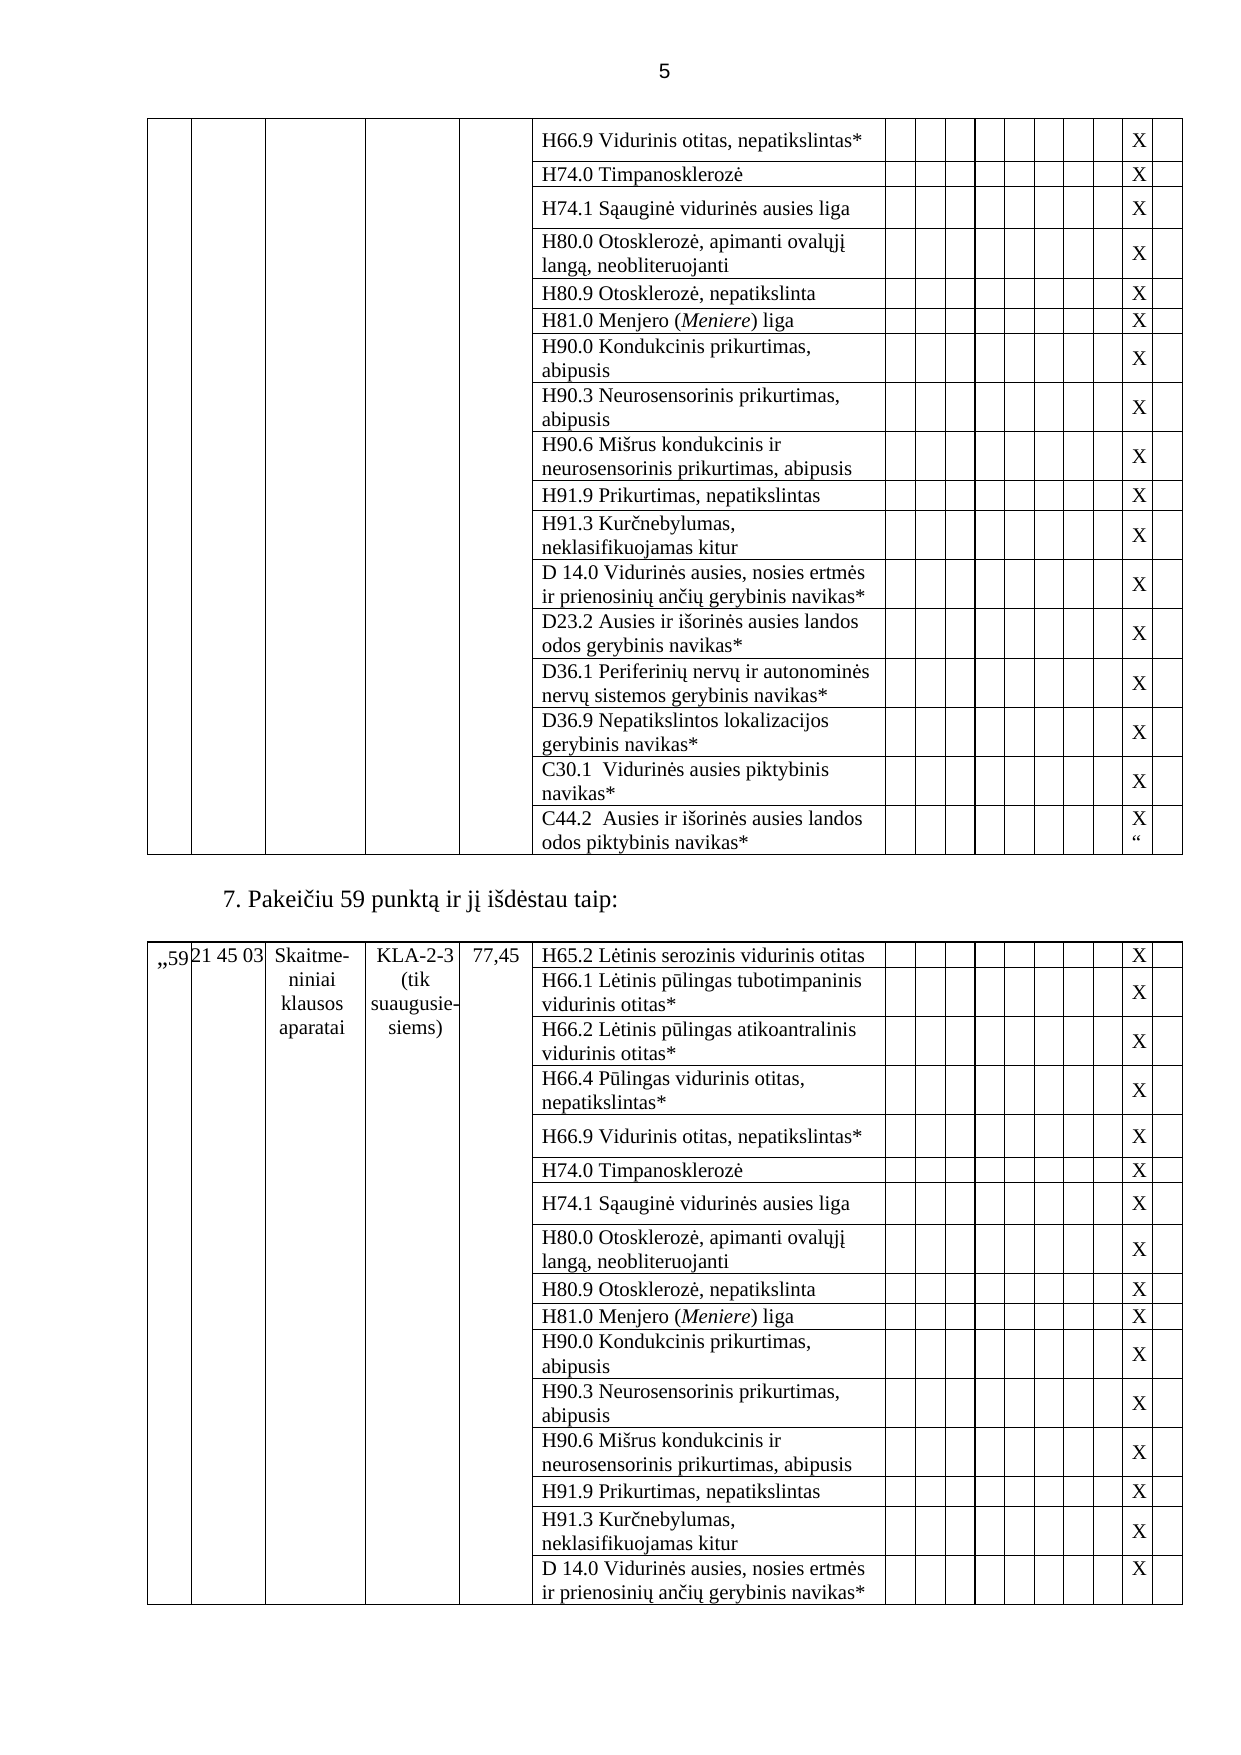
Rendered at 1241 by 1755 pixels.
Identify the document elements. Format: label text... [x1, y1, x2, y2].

table_cell [946, 1066, 974, 1114]
table_cell X [1123, 659, 1152, 707]
table_cell X [1123, 1274, 1152, 1303]
table_cell H90.6 Mišrus kondukcinis ir neurosensorinis prikurtimas, abipusis [533, 1428, 885, 1476]
table_cell [1064, 383, 1093, 431]
table_cell [1005, 609, 1034, 657]
table_cell [886, 1507, 915, 1555]
table_cell [916, 1274, 945, 1303]
table_header [1035, 943, 1063, 967]
table_cell X [1123, 1379, 1152, 1427]
table_cell [1035, 1330, 1063, 1378]
table_cell [886, 383, 915, 431]
table_cell [886, 708, 915, 756]
table_cell [976, 511, 1004, 559]
table_cell [886, 229, 915, 277]
table_cell [1064, 1556, 1093, 1604]
table_cell [1153, 334, 1182, 382]
table_cell [946, 279, 974, 307]
table_cell [886, 806, 915, 854]
table_cell [976, 162, 1004, 186]
table_cell [916, 119, 945, 161]
table_cell [1153, 1428, 1182, 1476]
table_cell [1064, 708, 1093, 756]
table_cell [1153, 1477, 1182, 1506]
table_cell [1094, 1066, 1122, 1114]
table_cell [1005, 1379, 1034, 1427]
table_cell [976, 432, 1004, 480]
table_cell [1035, 560, 1063, 608]
table_cell [1005, 757, 1034, 805]
table_cell [886, 334, 915, 382]
table_cell [1064, 757, 1093, 805]
table_cell [1035, 511, 1063, 559]
table_cell [1094, 1274, 1122, 1303]
table_cell [1094, 708, 1122, 756]
table_cell [1035, 1477, 1063, 1506]
table_cell [1064, 1066, 1093, 1114]
table_cell [886, 1225, 915, 1273]
table_header X [1123, 943, 1152, 967]
table_cell [946, 968, 974, 1016]
table_cell [946, 1428, 974, 1476]
table_cell [916, 1017, 945, 1065]
table_cell [916, 1379, 945, 1427]
table_cell X [1123, 383, 1152, 431]
table_cell [946, 1017, 974, 1065]
table_cell [946, 119, 974, 161]
table_cell [916, 609, 945, 657]
table_cell [886, 1183, 915, 1224]
table_cell X [1123, 1017, 1152, 1065]
table_cell H80.0 Otosklerozė, apimanti ovalųjį langą, neobliteruojanti [533, 1225, 885, 1273]
table_cell H80.9 Otosklerozė, nepatikslinta [533, 1274, 885, 1303]
table_cell [1035, 481, 1063, 510]
table_cell [976, 334, 1004, 382]
table_cell X [1123, 1304, 1152, 1328]
table_cell X [1123, 1428, 1152, 1476]
table_cell [1035, 1225, 1063, 1273]
table_cell [1094, 1556, 1122, 1604]
table_cell [976, 659, 1004, 707]
table_cell H66.4 Pūlingas vidurinis otitas, nepatikslintas* [533, 1066, 885, 1114]
table_cell [916, 383, 945, 431]
table_cell [1005, 968, 1034, 1016]
table_cell [1035, 1304, 1063, 1328]
table_header [366, 119, 459, 854]
table_cell [1153, 229, 1182, 277]
table_cell [1153, 1225, 1182, 1273]
table_cell [1094, 1330, 1122, 1378]
table_cell [1094, 560, 1122, 608]
table_cell D23.2 Ausies ir išorinės ausies landos odos gerybinis navikas* [533, 609, 885, 657]
table_cell [946, 609, 974, 657]
table_cell [976, 1428, 1004, 1476]
table_cell X [1123, 708, 1152, 756]
table_cell [1005, 806, 1034, 854]
table_cell [1064, 1115, 1093, 1157]
table_cell [1153, 659, 1182, 707]
table_cell X [1123, 511, 1152, 559]
table_cell [946, 1477, 974, 1506]
table_header [1064, 943, 1093, 967]
table_cell [886, 968, 915, 1016]
table_cell [1064, 162, 1093, 186]
table_cell [1005, 659, 1034, 707]
table_cell X“ [1123, 806, 1152, 854]
table_cell [946, 1115, 974, 1157]
table_cell [1005, 1017, 1034, 1065]
table_cell [1005, 1304, 1034, 1328]
table_cell [976, 1507, 1004, 1555]
table_header Skaitme- niniai klausos aparatai [266, 943, 365, 1604]
table_cell [1153, 383, 1182, 431]
table_header [460, 119, 532, 854]
table_cell [916, 1304, 945, 1328]
table_cell D 14.0 Vidurinės ausies, nosies ertmės ir prienosinių ančių gerybinis navikas* [533, 560, 885, 608]
table_cell X [1123, 229, 1152, 277]
table_cell [1035, 187, 1063, 228]
table_cell [1153, 432, 1182, 480]
table_cell [916, 968, 945, 1016]
table_cell X [1123, 560, 1152, 608]
table_cell [946, 162, 974, 186]
table_cell [886, 279, 915, 307]
table_cell [886, 1330, 915, 1378]
table_cell H81.0 Menjero (Meniere) liga [533, 309, 885, 332]
table_header H65.2 Lėtinis serozinis vidurinis otitas [533, 943, 885, 967]
table_cell [976, 1274, 1004, 1303]
table_cell [916, 162, 945, 186]
table_cell [1035, 162, 1063, 186]
table_cell [1153, 187, 1182, 228]
table_cell [1094, 309, 1122, 332]
table_cell [1064, 334, 1093, 382]
table_cell [946, 334, 974, 382]
table_cell [1064, 968, 1093, 1016]
table_cell [1064, 1477, 1093, 1506]
table_cell X [1123, 162, 1152, 186]
table_cell [1064, 1507, 1093, 1555]
table_cell [886, 1066, 915, 1114]
table_cell X [1123, 334, 1152, 382]
table_cell [1153, 1330, 1182, 1378]
table_cell [1005, 1115, 1034, 1157]
table_cell [946, 229, 974, 277]
table_cell [1153, 560, 1182, 608]
table_cell H90.6 Mišrus kondukcinis ir neurosensorinis prikurtimas, abipusis [533, 432, 885, 480]
table_cell H90.0 Kondukcinis prikurtimas, abipusis [533, 334, 885, 382]
table_cell [1035, 609, 1063, 657]
table_cell [1153, 1556, 1182, 1604]
text 7. Pakeičiu 59 punktą ir jį išdėstau taip: [223, 884, 1181, 913]
table_cell [1064, 1330, 1093, 1378]
table_cell [976, 309, 1004, 332]
table_cell [946, 511, 974, 559]
table_header 77,45 [460, 943, 532, 1604]
table_cell [886, 1477, 915, 1506]
table_cell [1094, 511, 1122, 559]
table_cell [1064, 609, 1093, 657]
table_cell H66.1 Lėtinis pūlingas tubotimpaninis vidurinis otitas* [533, 968, 885, 1016]
table_cell [1064, 309, 1093, 332]
table_cell [976, 609, 1004, 657]
table_cell [1064, 1379, 1093, 1427]
table_cell X [1123, 1330, 1152, 1378]
table_cell [976, 1017, 1004, 1065]
table_cell X [1123, 968, 1152, 1016]
table_cell [1005, 1066, 1034, 1114]
table_cell [946, 1330, 974, 1378]
table_cell [1035, 1066, 1063, 1114]
table_cell [1064, 279, 1093, 307]
table_cell [886, 119, 915, 161]
table_cell [946, 1379, 974, 1427]
table_cell [916, 229, 945, 277]
table_cell [946, 187, 974, 228]
table_cell [1153, 119, 1182, 161]
table_cell [976, 119, 1004, 161]
table_cell [946, 481, 974, 510]
table_cell [916, 1428, 945, 1476]
table_cell [916, 806, 945, 854]
table_cell [1064, 1225, 1093, 1273]
table_cell [1094, 187, 1122, 228]
table_cell [1035, 229, 1063, 277]
table_cell [976, 757, 1004, 805]
table_cell X [1123, 1115, 1152, 1157]
table_cell [1005, 708, 1034, 756]
table_cell [1064, 481, 1093, 510]
table_header [1005, 943, 1034, 967]
table_cell [976, 968, 1004, 1016]
table_cell [976, 1379, 1004, 1427]
table_cell [886, 1556, 915, 1604]
table_header [192, 119, 265, 854]
table_cell [916, 659, 945, 707]
table_cell [1035, 119, 1063, 161]
table_cell [976, 1556, 1004, 1604]
table_cell [1153, 1304, 1182, 1328]
table_cell [1005, 511, 1034, 559]
table_cell [1005, 383, 1034, 431]
table_cell [976, 1066, 1004, 1114]
table_cell [1094, 279, 1122, 307]
table_header [886, 943, 915, 967]
table_cell [1094, 609, 1122, 657]
table_cell [1005, 560, 1034, 608]
table_cell [1005, 1330, 1034, 1378]
table_cell [1005, 162, 1034, 186]
table_cell [1153, 162, 1182, 186]
table_cell [1153, 279, 1182, 307]
table_cell H80.9 Otosklerozė, nepatikslinta [533, 279, 885, 307]
table_cell [1005, 119, 1034, 161]
table_cell [1035, 1158, 1063, 1182]
table_cell [1035, 659, 1063, 707]
table_cell [886, 309, 915, 332]
table_cell [886, 511, 915, 559]
table_cell [1005, 1556, 1034, 1604]
table_cell X [1123, 1556, 1152, 1604]
table_cell [1035, 309, 1063, 332]
table_cell [1153, 708, 1182, 756]
table_header [946, 943, 974, 967]
table_cell [1094, 1379, 1122, 1427]
table_cell [916, 708, 945, 756]
table_cell [886, 1304, 915, 1328]
table_cell [946, 560, 974, 608]
table_cell [1153, 806, 1182, 854]
table_cell [886, 560, 915, 608]
table_cell H91.3 Kurčnebylumas, neklasifikuojamas kitur [533, 1507, 885, 1555]
table_cell H90.0 Kondukcinis prikurtimas, abipusis [533, 1330, 885, 1378]
table_cell [1094, 229, 1122, 277]
table_cell [1035, 432, 1063, 480]
table_cell [916, 1330, 945, 1378]
table_cell H90.3 Neurosensorinis prikurtimas, abipusis [533, 1379, 885, 1427]
table_cell [1094, 1183, 1122, 1224]
table_cell [1005, 309, 1034, 332]
table_cell [1005, 481, 1034, 510]
table_cell [1035, 757, 1063, 805]
table_cell [886, 609, 915, 657]
table_cell [1153, 309, 1182, 332]
table_cell [1094, 1225, 1122, 1273]
table_cell [976, 560, 1004, 608]
table_cell H91.9 Prikurtimas, nepatikslintas [533, 1477, 885, 1506]
table_cell [1005, 229, 1034, 277]
table_cell [1005, 1225, 1034, 1273]
table_cell [1035, 1115, 1063, 1157]
table_cell [1153, 609, 1182, 657]
table_cell [1094, 1115, 1122, 1157]
table_cell [886, 1379, 915, 1427]
table_cell [1035, 1183, 1063, 1224]
table_cell [1064, 1274, 1093, 1303]
table_cell [1005, 1274, 1034, 1303]
table_cell [1153, 1017, 1182, 1065]
table_cell X [1123, 1183, 1152, 1224]
table_cell [946, 1158, 974, 1182]
table_cell [946, 708, 974, 756]
table_cell [886, 1274, 915, 1303]
table_cell [916, 1183, 945, 1224]
table_cell [916, 309, 945, 332]
table_cell X [1123, 279, 1152, 307]
table_cell X [1123, 1477, 1152, 1506]
table_cell [1035, 1017, 1063, 1065]
table_cell [1064, 1183, 1093, 1224]
table_cell [1094, 659, 1122, 707]
table_cell [916, 279, 945, 307]
table_cell H74.1 Sąauginė vidurinės ausies liga [533, 1183, 885, 1224]
table_cell X [1123, 609, 1152, 657]
table_cell [976, 1304, 1004, 1328]
table_cell H74.0 Timpanosklerozė [533, 1158, 885, 1182]
table_cell [946, 383, 974, 431]
table_cell [916, 1115, 945, 1157]
table_cell [1035, 806, 1063, 854]
table_cell [976, 1330, 1004, 1378]
table_cell H66.2 Lėtinis pūlingas atikoantralinis vidurinis otitas* [533, 1017, 885, 1065]
table_cell H80.0 Otosklerozė, apimanti ovalųjį langą, neobliteruojanti [533, 229, 885, 277]
table_cell [1064, 511, 1093, 559]
table_cell [976, 481, 1004, 510]
table_cell H66.9 Vidurinis otitas, nepatikslintas* [533, 1115, 885, 1157]
table_cell [1094, 1477, 1122, 1506]
table_cell [1035, 383, 1063, 431]
table_cell [916, 1507, 945, 1555]
table_cell [1005, 1428, 1034, 1476]
table_cell [946, 757, 974, 805]
table_cell X [1123, 1066, 1152, 1114]
table_header [976, 943, 1004, 967]
table_cell X [1123, 481, 1152, 510]
table_cell [946, 1274, 974, 1303]
table_cell [916, 560, 945, 608]
table_cell [946, 1507, 974, 1555]
table_cell [886, 1428, 915, 1476]
table_header [1153, 943, 1182, 967]
table_cell D36.1 Periferinių nervų ir autonominės nervų sistemos gerybinis navikas* [533, 659, 885, 707]
table_cell [886, 162, 915, 186]
table_cell [976, 1115, 1004, 1157]
table_cell [946, 1183, 974, 1224]
table_cell [976, 383, 1004, 431]
table_cell [1153, 1115, 1182, 1157]
table_cell [946, 1304, 974, 1328]
table_cell [1153, 1066, 1182, 1114]
table_cell [916, 1556, 945, 1604]
table_cell [916, 757, 945, 805]
table_cell [1153, 481, 1182, 510]
table_cell [946, 432, 974, 480]
table_cell [1153, 1183, 1182, 1224]
table_cell [886, 187, 915, 228]
table_header „59 [148, 943, 191, 1604]
table_header [266, 119, 365, 854]
table_cell [916, 334, 945, 382]
table_cell D36.9 Nepatikslintos lokalizacijos gerybinis navikas* [533, 708, 885, 756]
table_cell [1064, 1017, 1093, 1065]
table_cell [1094, 383, 1122, 431]
table_cell [1064, 119, 1093, 161]
table_cell [1094, 1158, 1122, 1182]
table_cell [1035, 279, 1063, 307]
table_cell [976, 806, 1004, 854]
table_cell [1153, 1274, 1182, 1303]
table_cell [976, 1477, 1004, 1506]
table_cell [976, 1183, 1004, 1224]
table_cell [1005, 1507, 1034, 1555]
table_cell [1094, 162, 1122, 186]
table_cell [1035, 1428, 1063, 1476]
table_cell [1035, 1274, 1063, 1303]
table_cell [946, 806, 974, 854]
table_cell [1064, 659, 1093, 707]
table_header [148, 119, 191, 854]
table_cell [1064, 1158, 1093, 1182]
table_cell [976, 187, 1004, 228]
table_cell [1094, 806, 1122, 854]
table_cell [1094, 1304, 1122, 1328]
table_cell [1005, 1183, 1034, 1224]
table_cell [1064, 1428, 1093, 1476]
table_cell [1094, 1428, 1122, 1476]
table_cell C30.1 Vidurinės ausies piktybinis navikas* [533, 757, 885, 805]
table_header [1094, 943, 1122, 967]
table_cell [1153, 1507, 1182, 1555]
table_cell [886, 1017, 915, 1065]
table_cell [1094, 432, 1122, 480]
table_cell [886, 1158, 915, 1182]
table_cell [916, 1158, 945, 1182]
table_cell D 14.0 Vidurinės ausies, nosies ertmės ir prienosinių ančių gerybinis navikas* [533, 1556, 885, 1604]
table_cell [1005, 279, 1034, 307]
table_cell C44.2 Ausies ir išorinės ausies landos odos piktybinis navikas* [533, 806, 885, 854]
table_cell [1094, 1507, 1122, 1555]
table_cell [1064, 1304, 1093, 1328]
table_cell X [1123, 1158, 1152, 1182]
table_cell [1005, 187, 1034, 228]
table_cell [1064, 806, 1093, 854]
table_cell [976, 229, 1004, 277]
table_cell [916, 1477, 945, 1506]
table_cell [1064, 229, 1093, 277]
table_cell [916, 1225, 945, 1273]
table_header 21 45 03 [192, 943, 265, 1604]
table_cell [886, 757, 915, 805]
table_cell X [1123, 432, 1152, 480]
table_cell H91.9 Prikurtimas, nepatikslintas [533, 481, 885, 510]
table_cell H91.3 Kurčnebylumas, neklasifikuojamas kitur [533, 511, 885, 559]
table_cell H81.0 Menjero (Meniere) liga [533, 1304, 885, 1328]
table_cell [1153, 1379, 1182, 1427]
table_cell [1035, 334, 1063, 382]
table_cell H90.3 Neurosensorinis prikurtimas, abipusis [533, 383, 885, 431]
table_cell [976, 1225, 1004, 1273]
table_cell [1094, 757, 1122, 805]
table_header KLA-2-3 (tik suaugusie-siems) [366, 943, 459, 1604]
table_cell [1094, 119, 1122, 161]
table_cell X [1123, 1507, 1152, 1555]
table_cell H66.9 Vidurinis otitas, nepatikslintas* [533, 119, 885, 161]
table_cell [916, 481, 945, 510]
table_cell [886, 1115, 915, 1157]
table_cell [1153, 511, 1182, 559]
table_cell [1153, 1158, 1182, 1182]
table_cell [1035, 1556, 1063, 1604]
table_cell [976, 708, 1004, 756]
table_cell [1005, 334, 1034, 382]
table_cell [1005, 1477, 1034, 1506]
table_cell [1153, 968, 1182, 1016]
table_cell [886, 481, 915, 510]
table_cell X [1123, 187, 1152, 228]
table_cell [1035, 708, 1063, 756]
table_cell [1064, 432, 1093, 480]
table_cell [886, 432, 915, 480]
table_cell [1153, 757, 1182, 805]
table_cell [1035, 1507, 1063, 1555]
table_cell [916, 187, 945, 228]
table_cell [1005, 1158, 1034, 1182]
table_cell [946, 309, 974, 332]
table_cell [946, 1556, 974, 1604]
table_cell [1035, 968, 1063, 1016]
table_cell [1094, 968, 1122, 1016]
table_cell H74.1 Sąauginė vidurinės ausies liga [533, 187, 885, 228]
table_cell [1035, 1379, 1063, 1427]
table_cell [1094, 1017, 1122, 1065]
table_header [916, 943, 945, 967]
table_cell [1094, 334, 1122, 382]
table_cell [1064, 560, 1093, 608]
table_cell [916, 1066, 945, 1114]
table_cell X [1123, 119, 1152, 161]
table_cell [1094, 481, 1122, 510]
table_cell H74.0 Timpanosklerozė [533, 162, 885, 186]
table_cell X [1123, 309, 1152, 332]
table_cell X [1123, 1225, 1152, 1273]
table_cell [976, 1158, 1004, 1182]
table_cell [916, 511, 945, 559]
table_cell [976, 279, 1004, 307]
table_cell [886, 659, 915, 707]
table_cell [916, 432, 945, 480]
table_cell [946, 659, 974, 707]
table_cell [1064, 187, 1093, 228]
table_cell [1005, 432, 1034, 480]
table_cell X [1123, 757, 1152, 805]
table_cell [946, 1225, 974, 1273]
